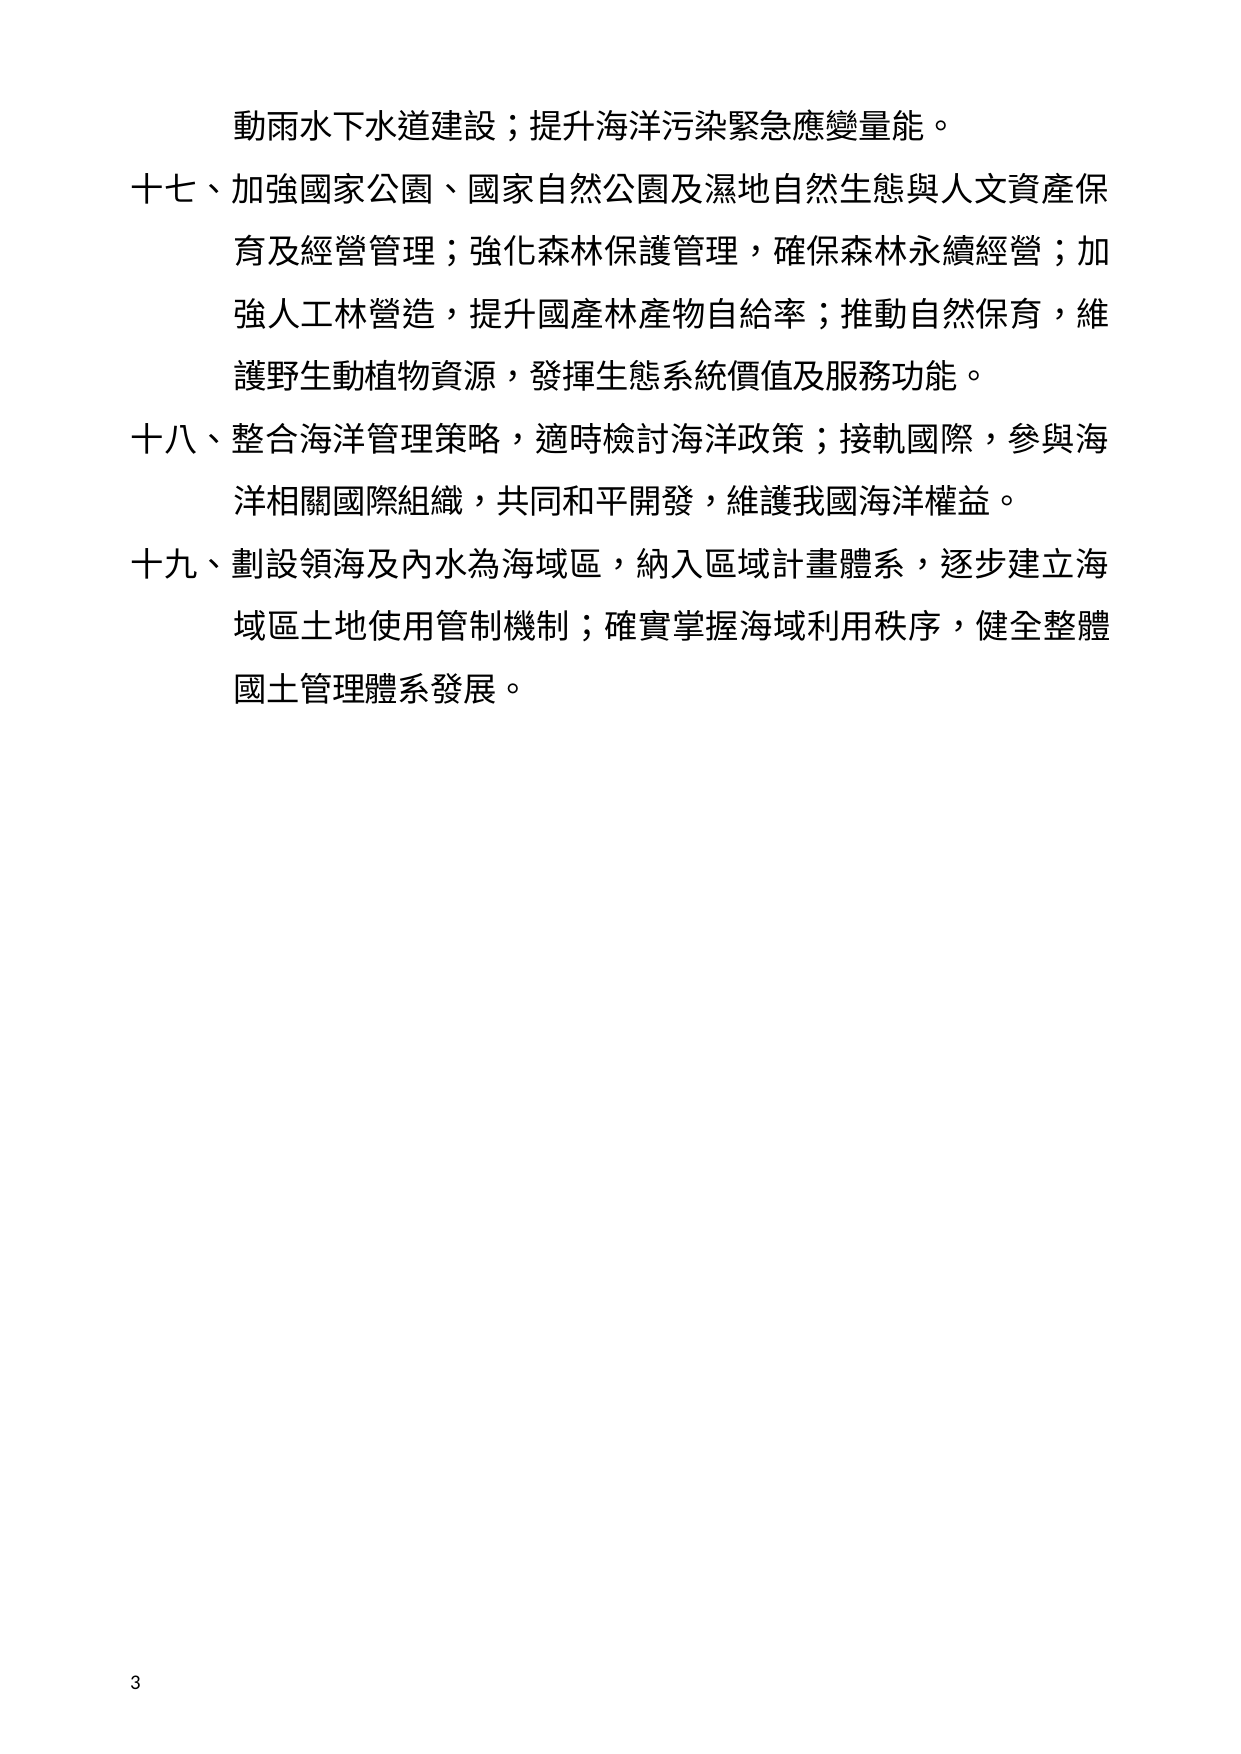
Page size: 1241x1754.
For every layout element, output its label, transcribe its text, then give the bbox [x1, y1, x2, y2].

text 動雨水下水道建設；提升海洋污染緊急應變量能。 [130, 89, 1110, 151]
text 十七、加強國家公園、國家自然公園及濕地自然生態與人文資產保育及經營管理；強化森林保護管理，確保森林永續經營；加強人工林營造，提升國產林產物自給率；推動自然保育，維護野生動植物資源，發揮生態系統價值及服務功能。 [130, 151, 1110, 401]
text 十八、整合海洋管理策略，適時檢討海洋政策；接軌國際，參與海洋相關國際組織，共同和平開發，維護我國海洋權益。 [130, 401, 1110, 526]
text 十九、劃設領海及內水為海域區，納入區域計畫體系，逐步建立海域區土地使用管制機制；確實掌握海域利用秩序，健全整體國土管理體系發展。 [130, 526, 1110, 714]
